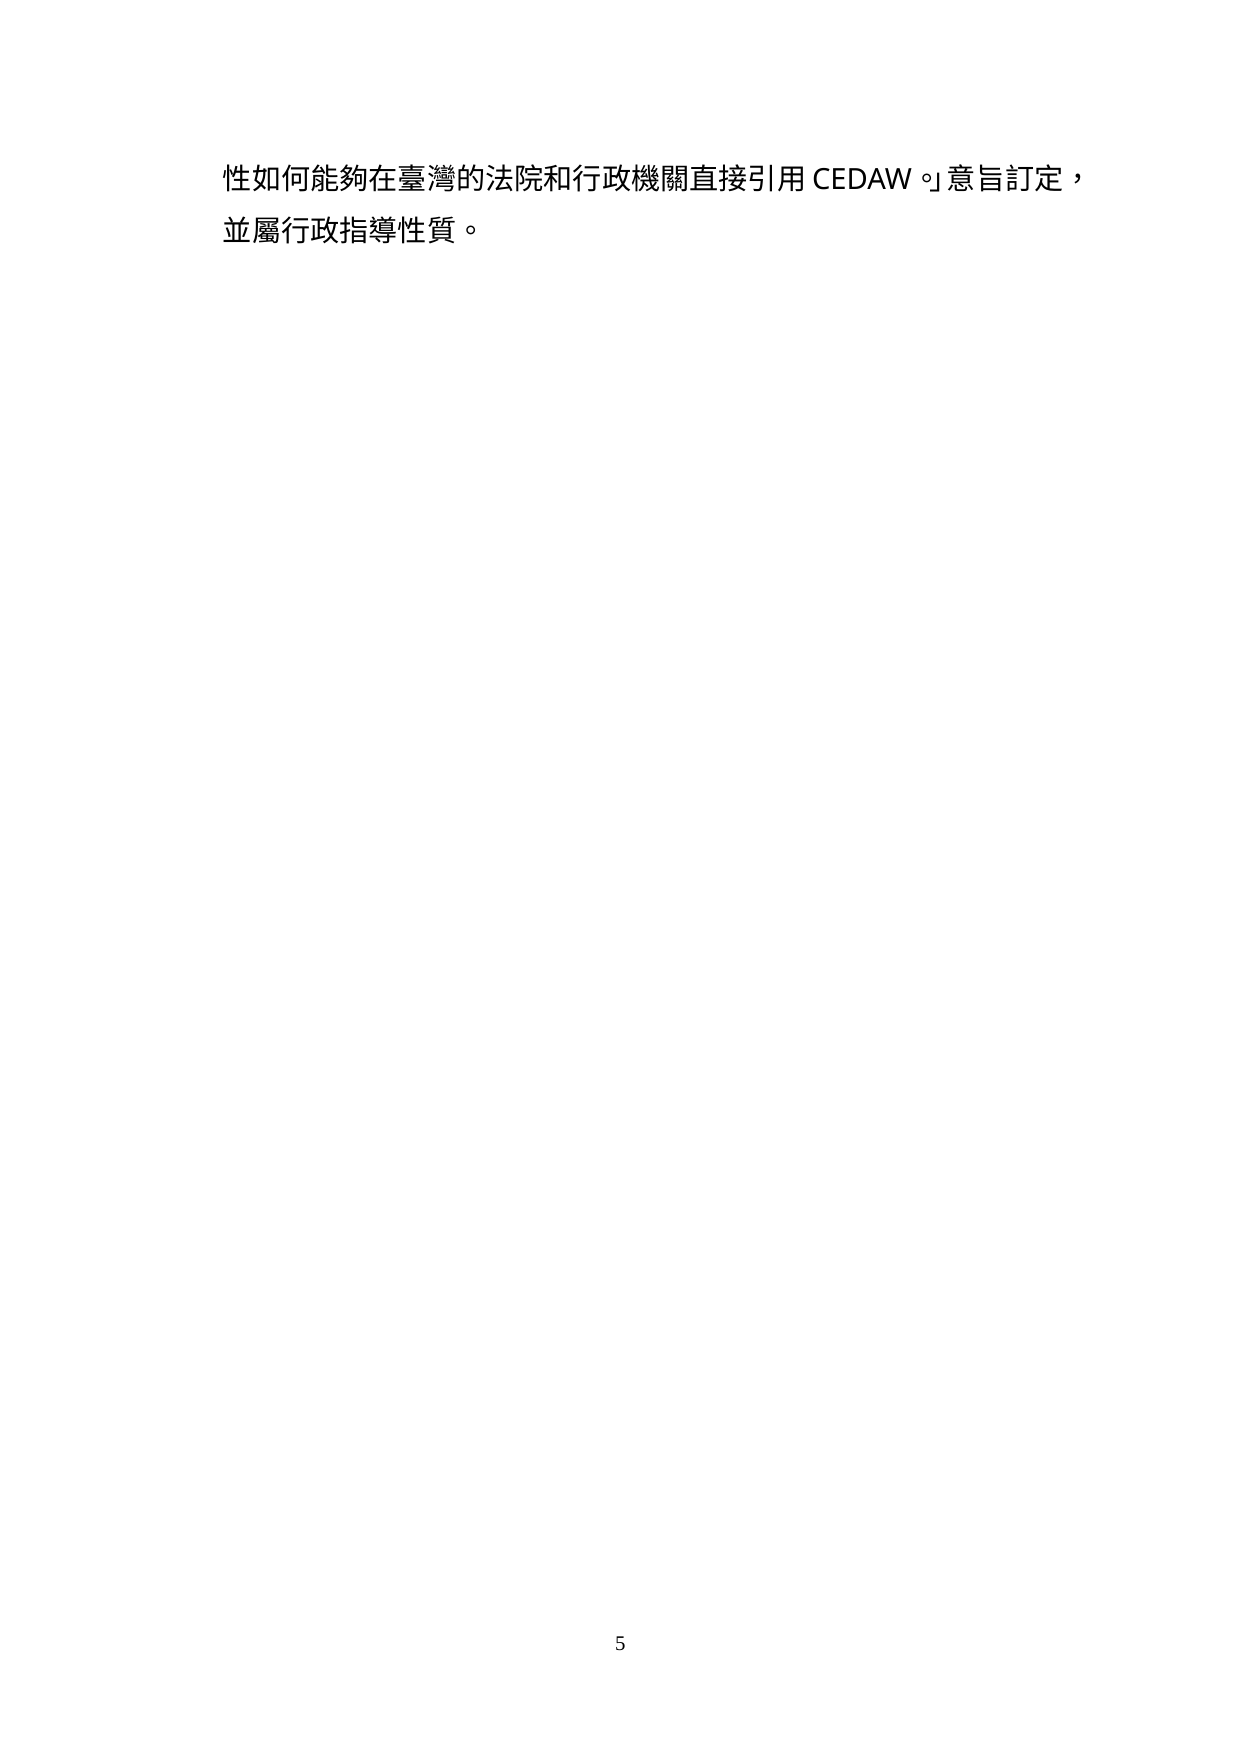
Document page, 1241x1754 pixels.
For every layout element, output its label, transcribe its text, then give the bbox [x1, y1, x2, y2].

list 性如何能夠在臺灣的法院和行政機關直接引用CEDAW。」意旨訂定，並屬行政指導性質。 [148, 148, 1092, 252]
